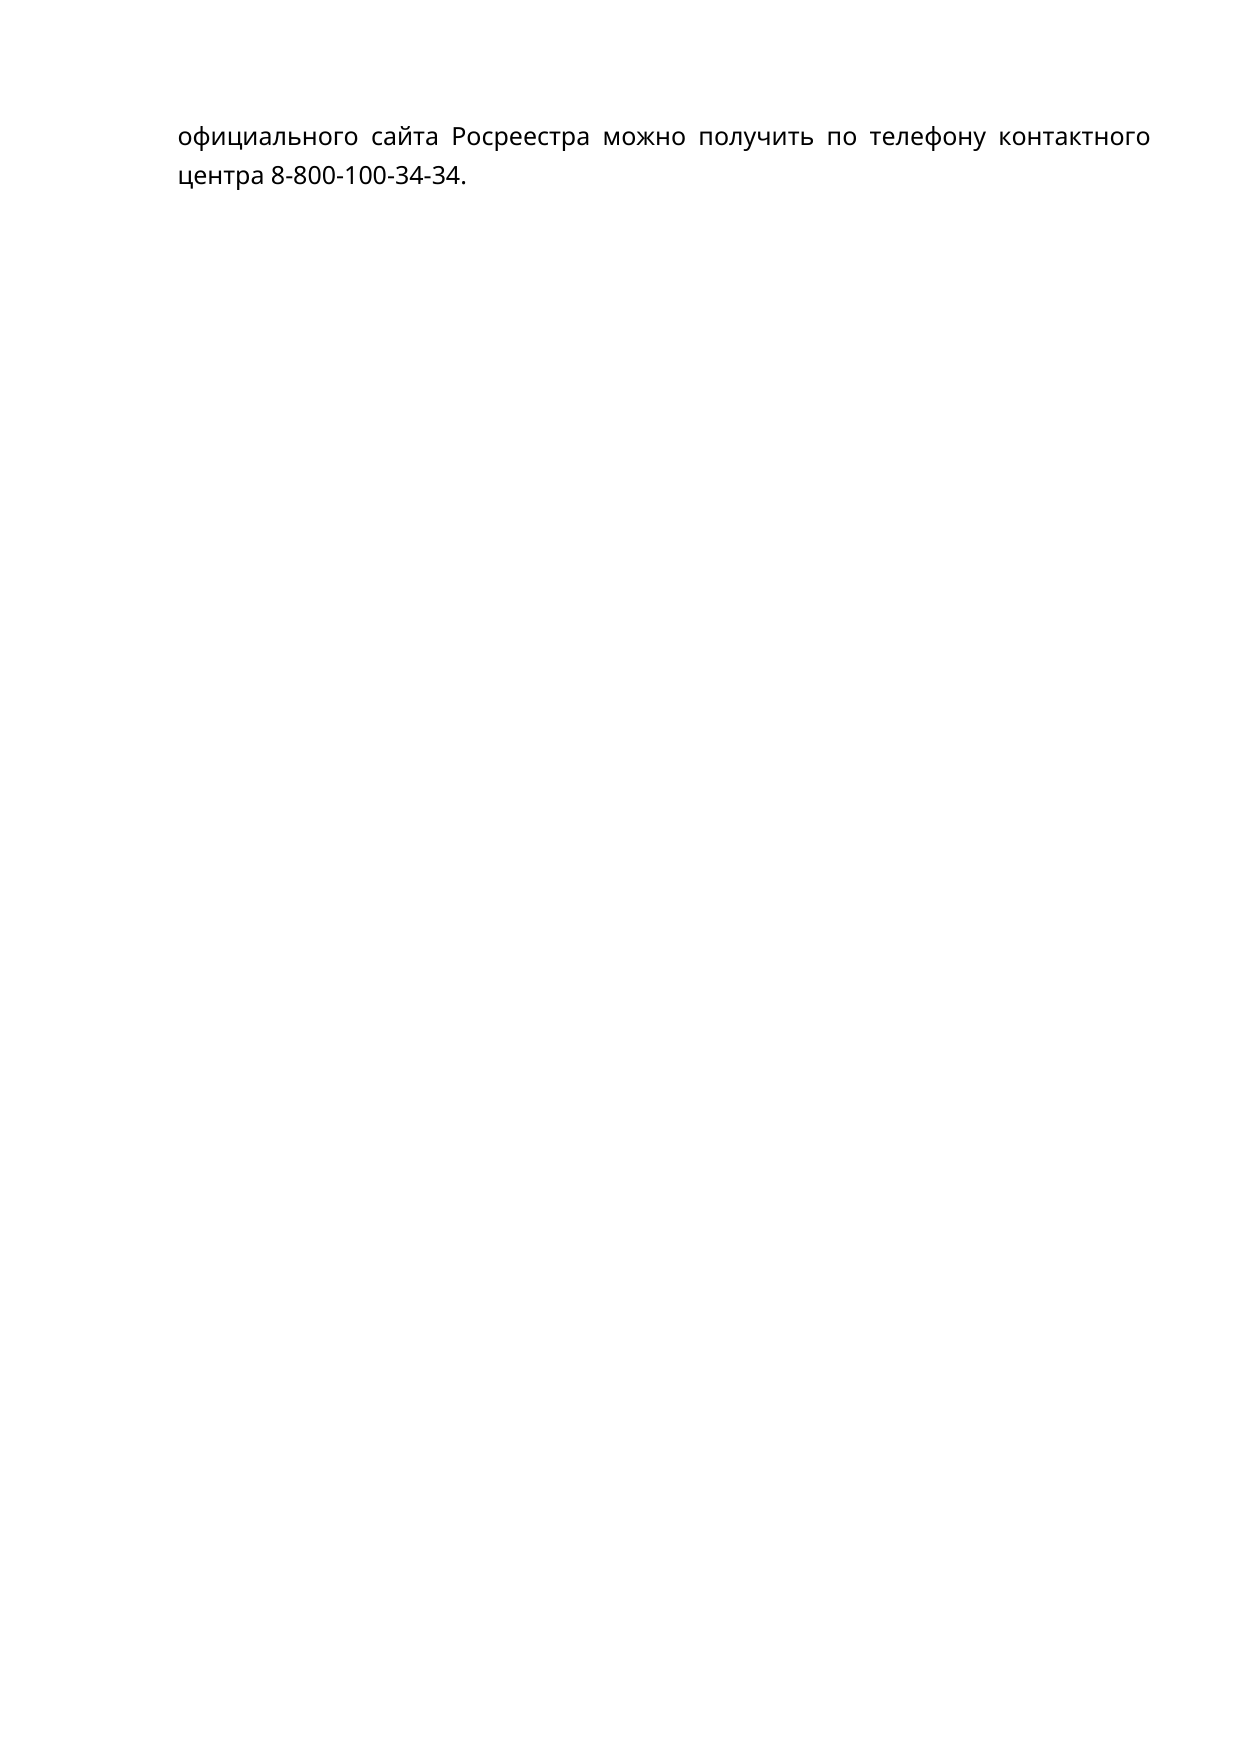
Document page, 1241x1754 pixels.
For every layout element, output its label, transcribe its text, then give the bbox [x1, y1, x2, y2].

text официального сайта Росреестра можно получить по телефону контактного центра 8-800-100-34-34. [177, 118, 1152, 191]
